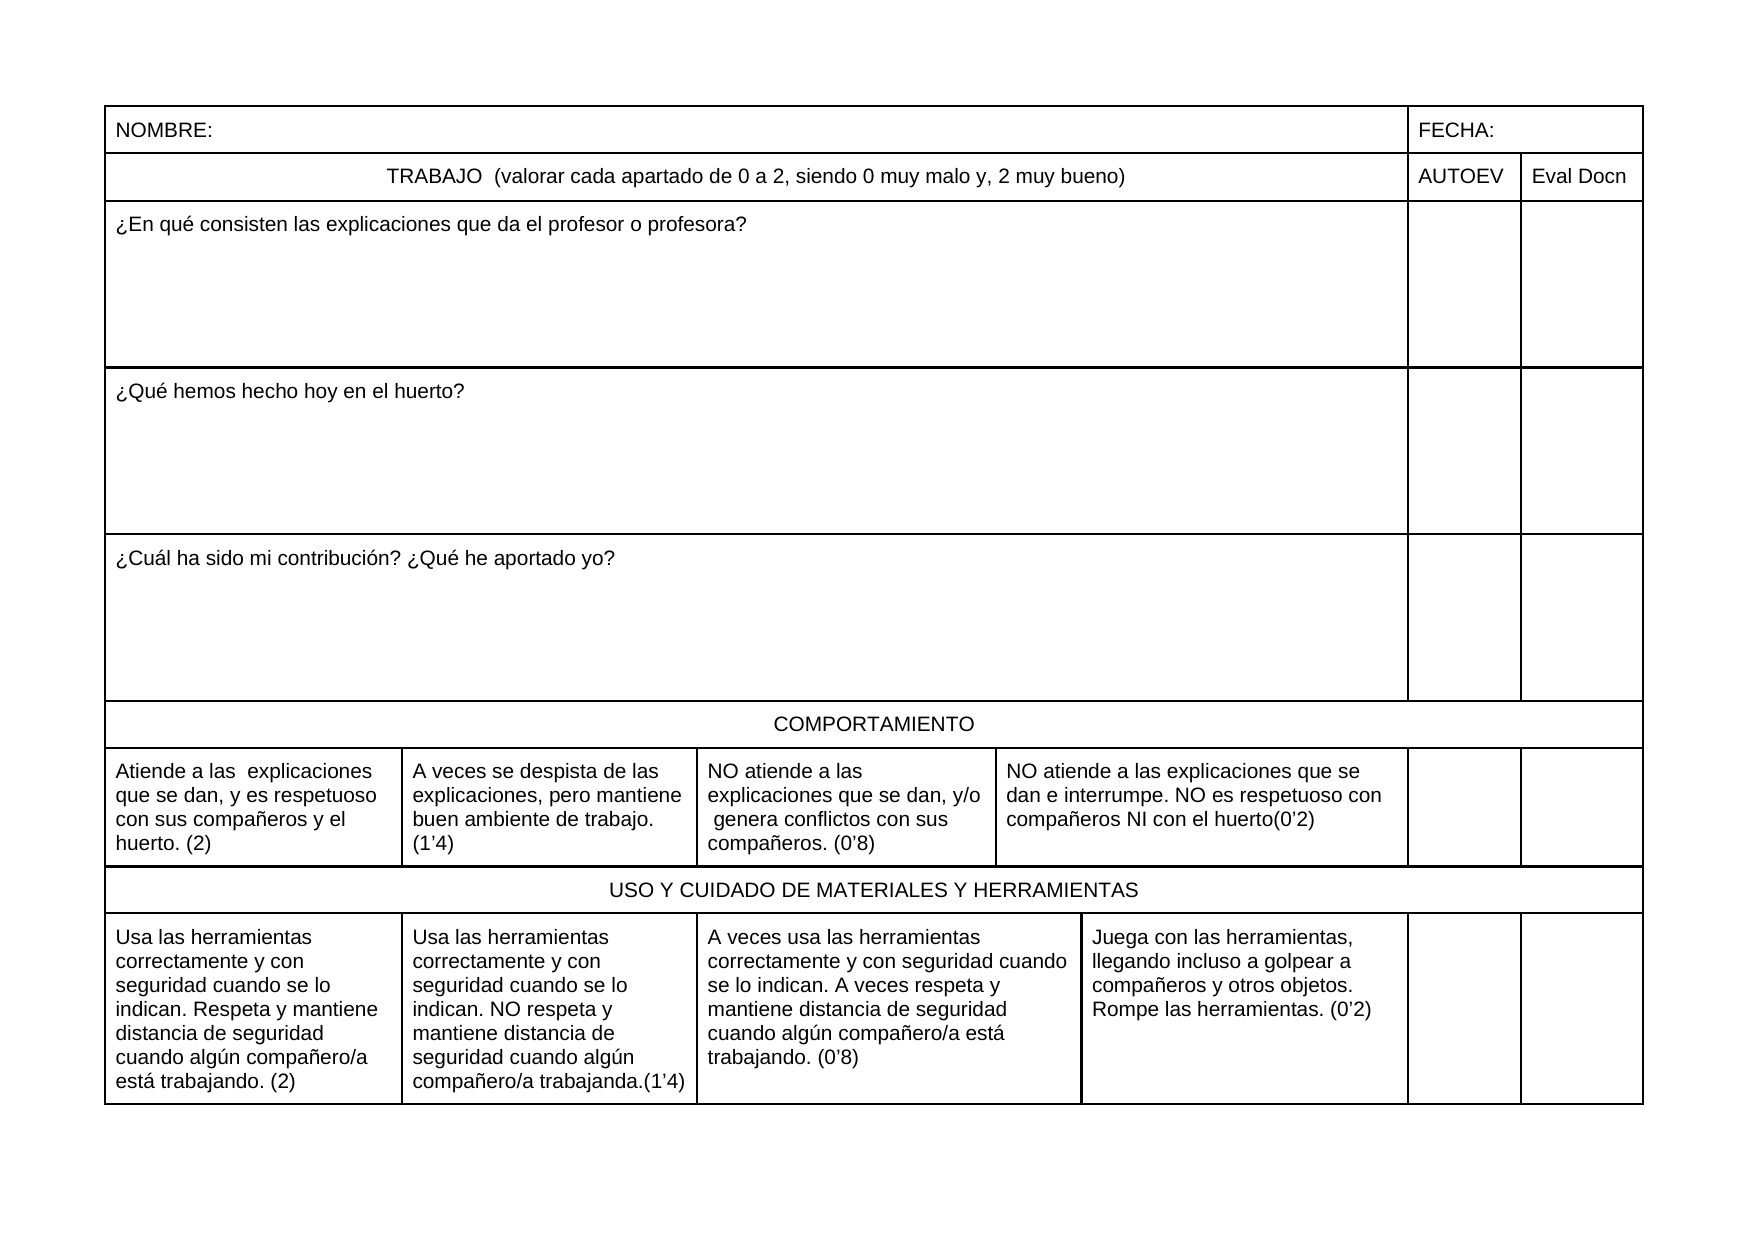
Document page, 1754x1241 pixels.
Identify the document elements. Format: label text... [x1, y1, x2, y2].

table_cell [1522, 535, 1642, 700]
table_cell [1409, 369, 1520, 533]
table_cell AUTOEV [1409, 154, 1520, 200]
table_cell Eval Docn [1522, 154, 1642, 200]
table_cell A veces usa las herramientas correctamente y con seguridad cuando se lo indican. A veces respeta y mantiene distancia de seguridad cuando algún compañero/a está trabajando. (0’8) [698, 914, 1080, 1103]
table_cell [1522, 749, 1642, 865]
table_cell A veces se despista de las explicaciones, pero mantiene buen ambiente de trabajo. (1’4) [403, 749, 696, 865]
table_cell Usa las herramientas correctamente y con seguridad cuando se lo indican. Respeta y mantiene distancia de seguridad cuando algún compañero/a está trabajando. (2) [106, 914, 401, 1103]
table_cell NO atiende a las explicaciones que se dan e interrumpe. NO es respetuoso con compañeros NI con el huerto(0’2) [997, 749, 1407, 865]
table_cell Atiende a las explicaciones que se dan, y es respetuoso con sus compañeros y el huerto. (2) [106, 749, 401, 865]
table_cell [1409, 749, 1520, 865]
table_cell ¿Qué hemos hecho hoy en el huerto? [106, 369, 1407, 533]
table_cell ¿En qué consisten las explicaciones que da el profesor o profesora? [106, 202, 1407, 366]
table_cell Usa las herramientas correctamente y con seguridad cuando se lo indican. NO respeta y mantiene distancia de seguridad cuando algún compañero/a trabajanda.(1’4) [403, 914, 696, 1103]
table_header FECHA: [1409, 107, 1642, 152]
table_cell [1409, 202, 1520, 366]
table_cell COMPORTAMIENTO [106, 702, 1642, 747]
table_cell ¿Cuál ha sido mi contribución? ¿Qué he aportado yo? [106, 535, 1407, 700]
table_cell [1409, 535, 1520, 700]
table_cell USO Y CUIDADO DE MATERIALES Y HERRAMIENTAS [106, 868, 1642, 912]
table_cell [1522, 914, 1642, 1103]
table_cell NO atiende a las explicaciones que se dan, y/o genera conflictos con sus compañeros. (0’8) [698, 749, 995, 865]
table_header NOMBRE: [106, 107, 1407, 152]
table_cell [1522, 369, 1642, 533]
table_cell [1522, 202, 1642, 366]
table_cell TRABAJO (valorar cada apartado de 0 a 2, siendo 0 muy malo y, 2 muy bueno) [106, 154, 1407, 200]
table_cell [1409, 914, 1520, 1103]
table_cell Juega con las herramientas, llegando incluso a golpear a compañeros y otros objetos. Rompe las herramientas. (0’2) [1083, 914, 1407, 1103]
